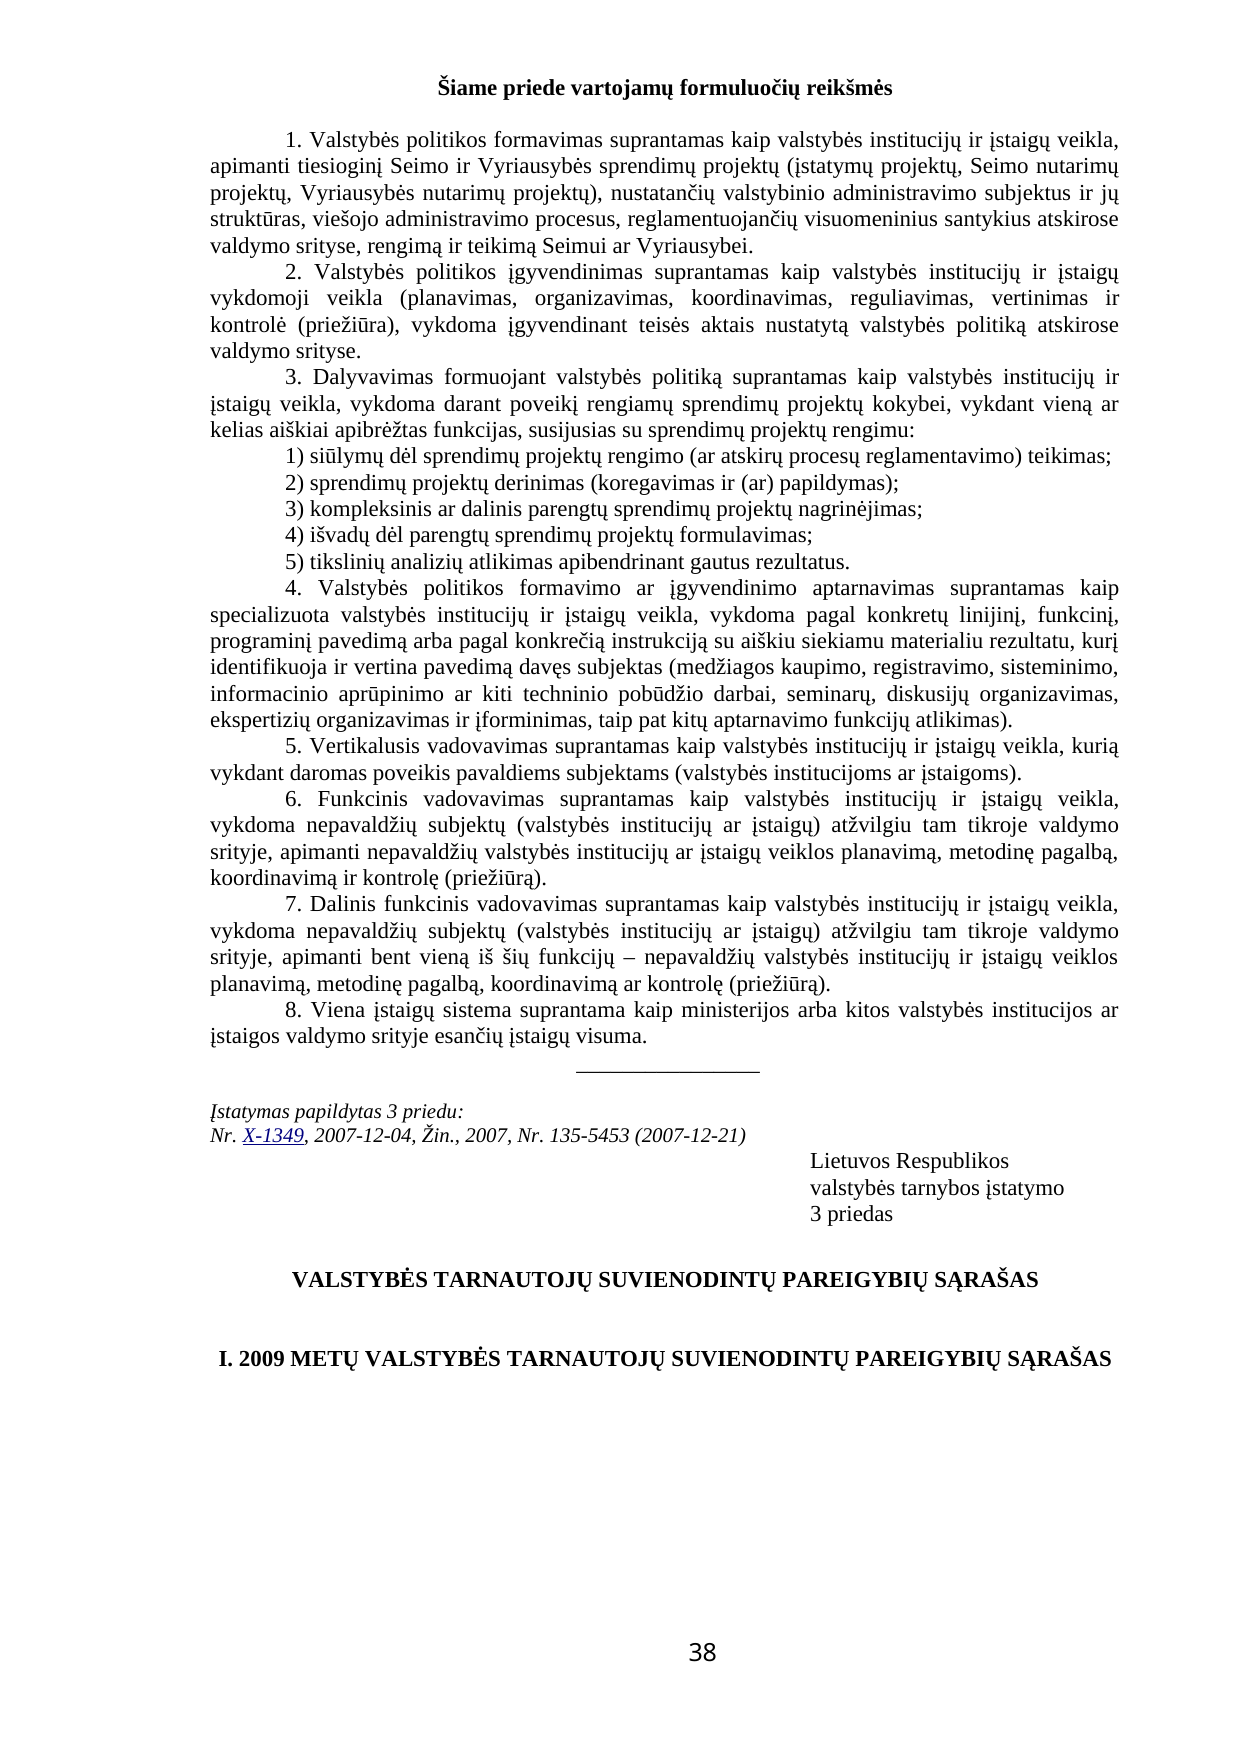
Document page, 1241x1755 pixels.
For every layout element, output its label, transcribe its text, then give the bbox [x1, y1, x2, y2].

text 7. Dalinis funkcinis vadovavimas suprantamas kaip valstybės institucijų ir įstaigų veikla, vykdoma nepavaldžių subjektų (valstybės institucijų ar įstaigų) atžvilgiu tam tikroje valdymo srityje, apimanti bent vieną iš šių funkcijų – nepavaldžių valstybės institucijų ir įstaigų veiklos planavimą, metodinę pagalbą, koordinavimą ar kontrolę (priežiūrą). [210, 891, 1120, 996]
text ________________ [210, 1049, 1126, 1075]
text VALSTYBĖS TARNAUTOJŲ SUVIENODINTŲ PAREIGYBIŲ SĄRAŠAS [210, 1266, 1120, 1292]
text 1. Valstybės politikos formavimas suprantamas kaip valstybės institucijų ir įstaigų veikla, apimanti tiesioginį Seimo ir Vyriausybės sprendimų projektų (įstatymų projektų, Seimo nutarimų projektų, Vyriausybės nutarimų projektų), nustatančių valstybinio administravimo subjektus ir jų struktūras, viešojo administravimo procesus, reglamentuojančių visuomeninius santykius atskirose valdymo srityse, rengimą ir teikimą Seimui ar Vyriausybei. [210, 126, 1120, 258]
text 5) tikslinių analizių atlikimas apibendrinant gautus rezultatus. [210, 548, 1120, 574]
text 2) sprendimų projektų derinimas (koregavimas ir (ar) papildymas); [210, 469, 1120, 495]
text 4. Valstybės politikos formavimo ar įgyvendinimo aptarnavimas suprantamas kaip specializuota valstybės institucijų ir įstaigų veikla, vykdoma pagal konkretų linijinį, funkcinį, programinį pavedimą arba pagal konkrečią instrukciją su aiškiu siekiamu materialiu rezultatu, kurį identifikuoja ir vertina pavedimą davęs subjektas (medžiagos kaupimo, registravimo, sisteminimo, informacinio aprūpinimo ar kiti techninio pobūdžio darbai, seminarų, diskusijų organizavimas, ekspertizių organizavimas ir įforminimas, taip pat kitų aptarnavimo funkcijų atlikimas). [210, 574, 1120, 732]
text Įstatymas papildytas 3 priedu: [210, 1099, 1126, 1123]
text Nr. X-1349, 2007-12-04, Žin., 2007, Nr. 135-5453 (2007-12-21) [210, 1123, 1120, 1147]
text Lietuvos Respublikos [210, 1147, 1120, 1173]
text valstybės tarnybos įstatymo [210, 1173, 1120, 1200]
text 1) siūlymų dėl sprendimų projektų rengimo (ar atskirų procesų reglamentavimo) teikimas; [210, 442, 1120, 469]
text Šiame priede vartojamų formuluočių reikšmės [210, 73, 1120, 100]
text 4) išvadų dėl parengtų sprendimų projektų formulavimas; [210, 522, 1120, 548]
text 2. Valstybės politikos įgyvendinimas suprantamas kaip valstybės institucijų ir įstaigų vykdomoji veikla (planavimas, organizavimas, koordinavimas, reguliavimas, vertinimas ir kontrolė (priežiūra), vykdoma įgyvendinant teisės aktais nustatytą valstybės politiką atskirose valdymo srityse. [210, 258, 1120, 363]
text 8. Viena įstaigų sistema suprantama kaip ministerijos arba kitos valstybės institucijos ar įstaigos valdymo srityje esančių įstaigų visuma. [210, 996, 1120, 1049]
text 3) kompleksinis ar dalinis parengtų sprendimų projektų nagrinėjimas; [210, 495, 1120, 522]
text 3. Dalyvavimas formuojant valstybės politiką suprantamas kaip valstybės institucijų ir įstaigų veikla, vykdoma darant poveikį rengiamų sprendimų projektų kokybei, vykdant vieną ar kelias aiškiai apibrėžtas funkcijas, susijusias su sprendimų projektų rengimu: [210, 363, 1120, 442]
text I. 2009 METŲ VALSTYBĖS TARNAUTOJŲ SUVIENODINTŲ PAREIGYBIŲ SĄRAŠAS [210, 1345, 1120, 1371]
text 6. Funkcinis vadovavimas suprantamas kaip valstybės institucijų ir įstaigų veikla, vykdoma nepavaldžių subjektų (valstybės institucijų ar įstaigų) atžvilgiu tam tikroje valdymo srityje, apimanti nepavaldžių valstybės institucijų ar įstaigų veiklos planavimą, metodinę pagalbą, koordinavimą ir kontrolę (priežiūrą). [210, 785, 1120, 891]
text 3 priedas [210, 1200, 1120, 1226]
text 5. Vertikalusis vadovavimas suprantamas kaip valstybės institucijų ir įstaigų veikla, kurią vykdant daromas poveikis pavaldiems subjektams (valstybės institucijoms ar įstaigoms). [210, 732, 1120, 785]
